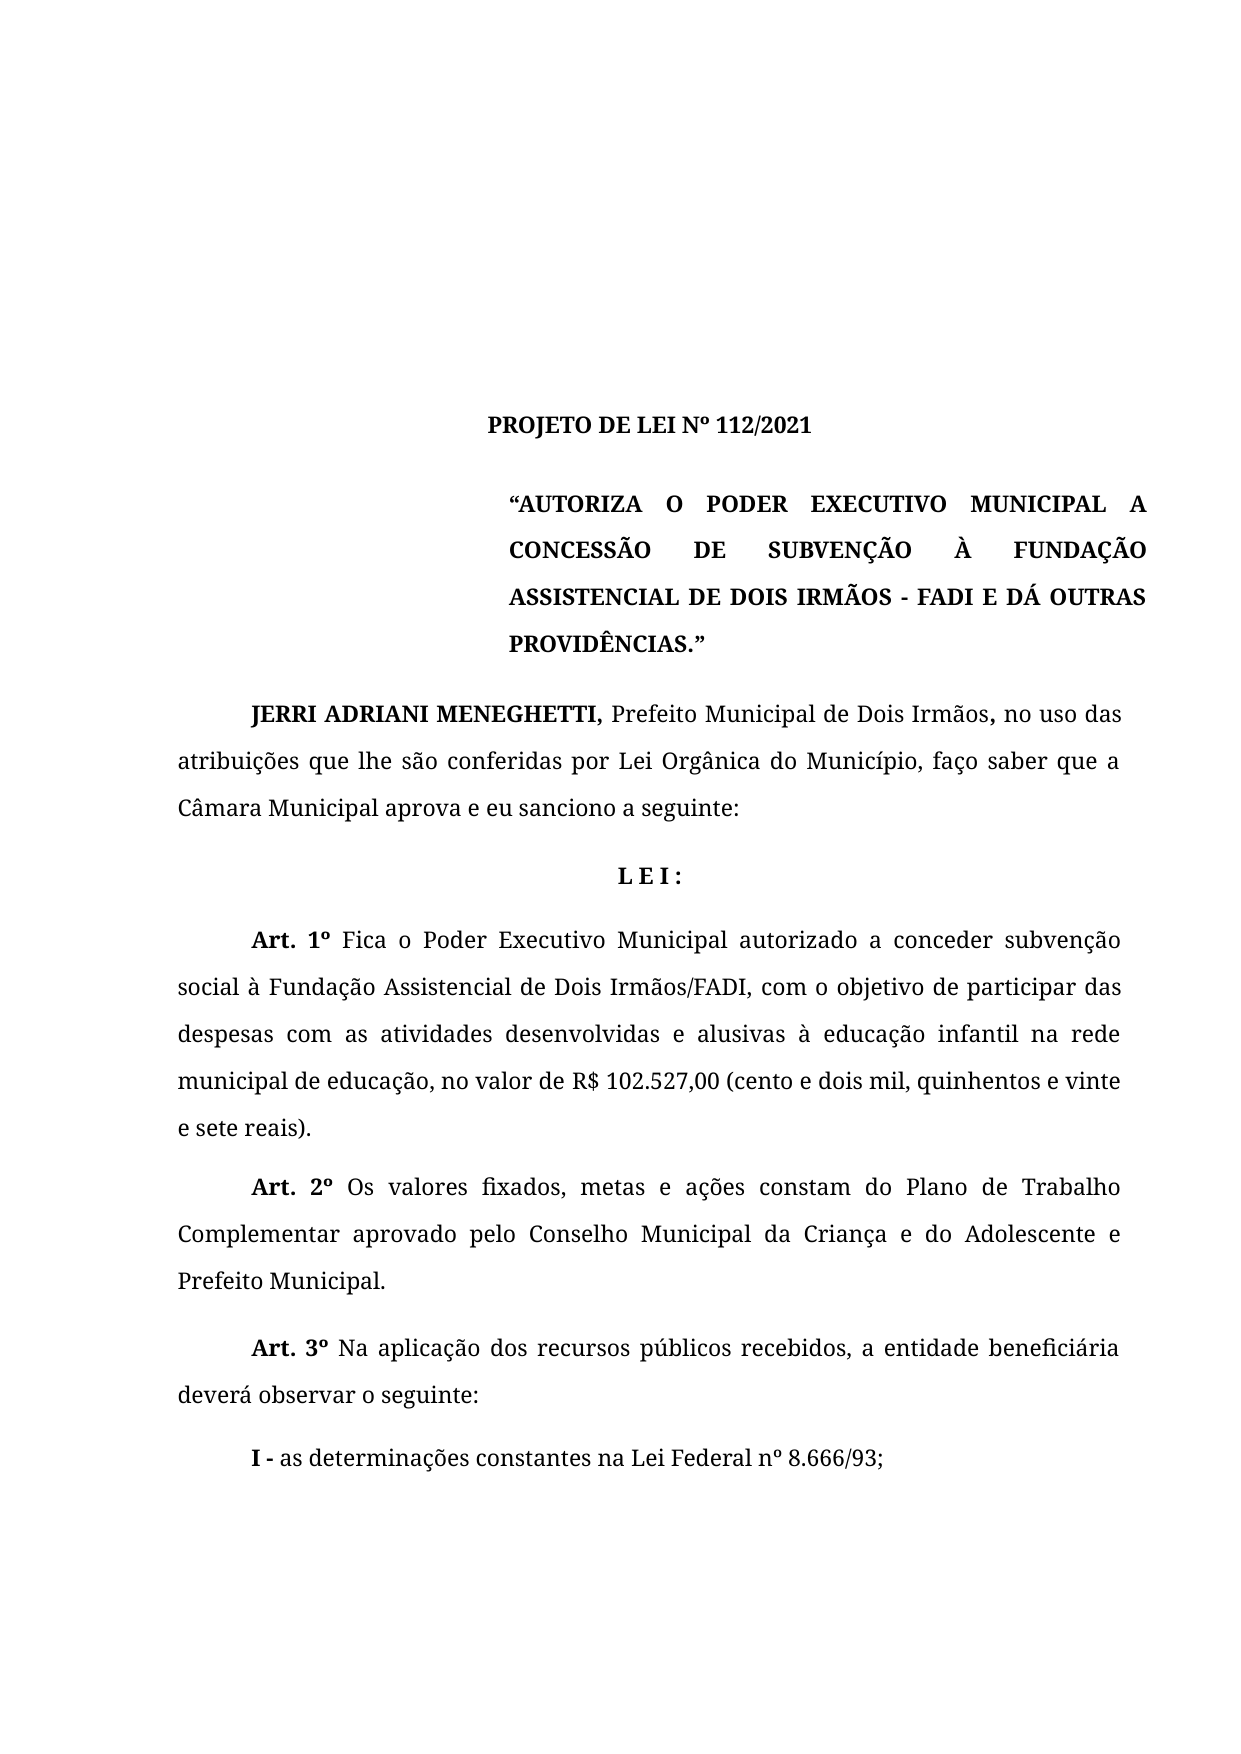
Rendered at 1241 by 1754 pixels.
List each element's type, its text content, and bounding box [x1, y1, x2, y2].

table_header [166, 488, 497, 673]
text Art. 2º Os valores fixados, metas e ações constam do Plano de Trabalho Complementar aprovado pelo Conselho Municipal da Criança e do Adolescente e Prefeito Municipal. [177, 1171, 1122, 1296]
text I - as determinações constantes na Lei Federal nº 8.666/93; [177, 1442, 1120, 1473]
text Art. 3º Na aplicação dos recursos públicos recebidos, a entidade beneficiária deverá observar o seguinte: [177, 1332, 1121, 1411]
text JERRI ADRIANI MENEGHETTI, Prefeito Municipal de Dois Irmãos, no uso das atribuições que lhe são conferidas por Lei Orgânica do Município, faço saber que a Câmara Municipal aprova e eu sanciono a seguinte: [177, 698, 1122, 823]
subtitle L E I : [177, 860, 1122, 891]
table_header “AUTORIZA O PODER EXECUTIVO MUNICIPAL A CONCESSÃO DE SUBVENÇÃO À FUNDAÇÃO ASSISTENCIAL DE DOIS IRMÃOS - FADI E DÁ OUTRAS PROVIDÊNCIAS.” [497, 488, 1158, 673]
text Art. 1º Fica o Poder Executivo Municipal autorizado a conceder subvenção social à Fundação Assistencial de Dois Irmãos/FADI, com o objetivo de participar das despesas com as atividades desenvolvidas e alusivas à educação infantil na rede municipal de educação, no valor de R$ 102.527,00 (cento e dois mil, quinhentos e vinte e sete reais). [177, 924, 1122, 1143]
subtitle PROJETO DE LEI Nº 112/2021 [177, 409, 1122, 440]
